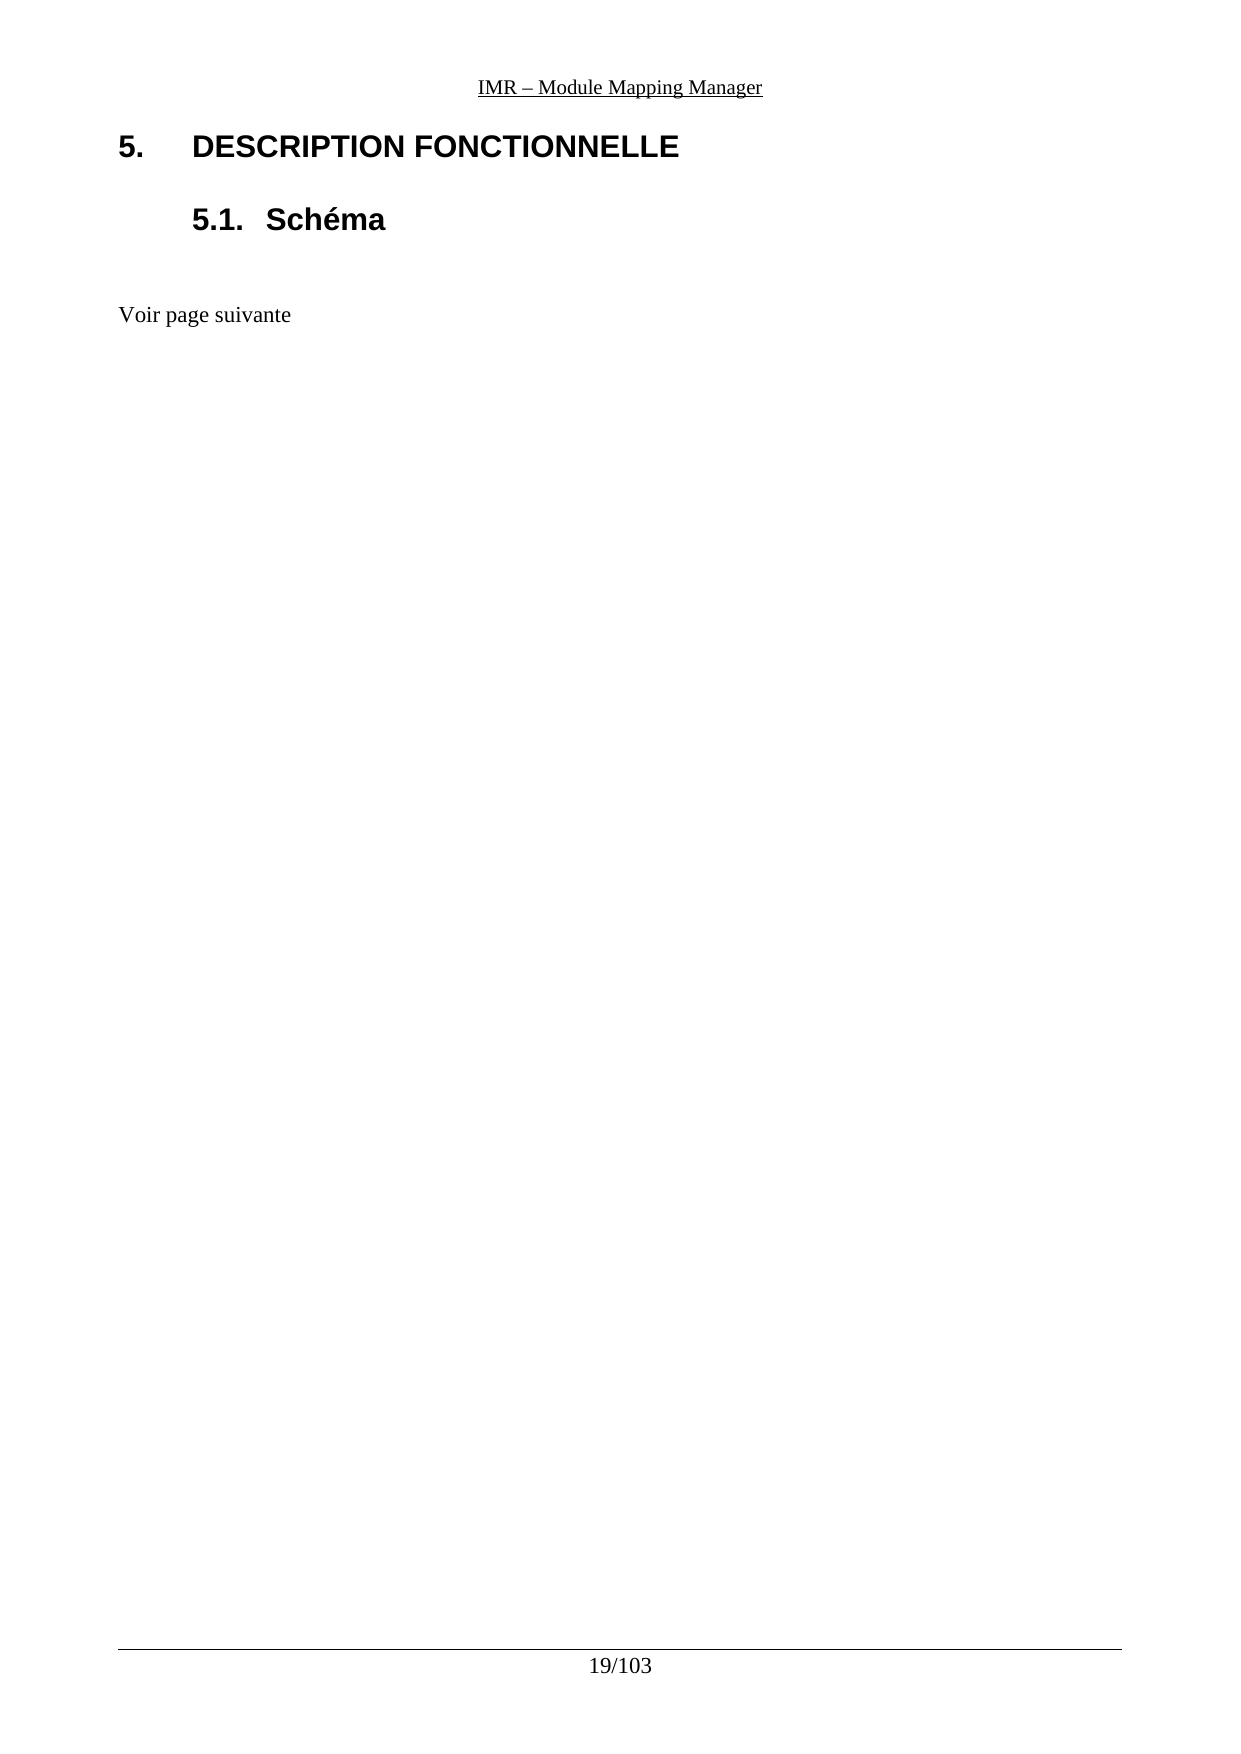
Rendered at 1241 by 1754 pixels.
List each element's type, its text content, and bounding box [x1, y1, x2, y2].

text Voir page suivante [118, 301, 1122, 327]
subtitle Schéma [192, 201, 1122, 237]
subtitle Description fonctionnelle [118, 128, 1122, 164]
